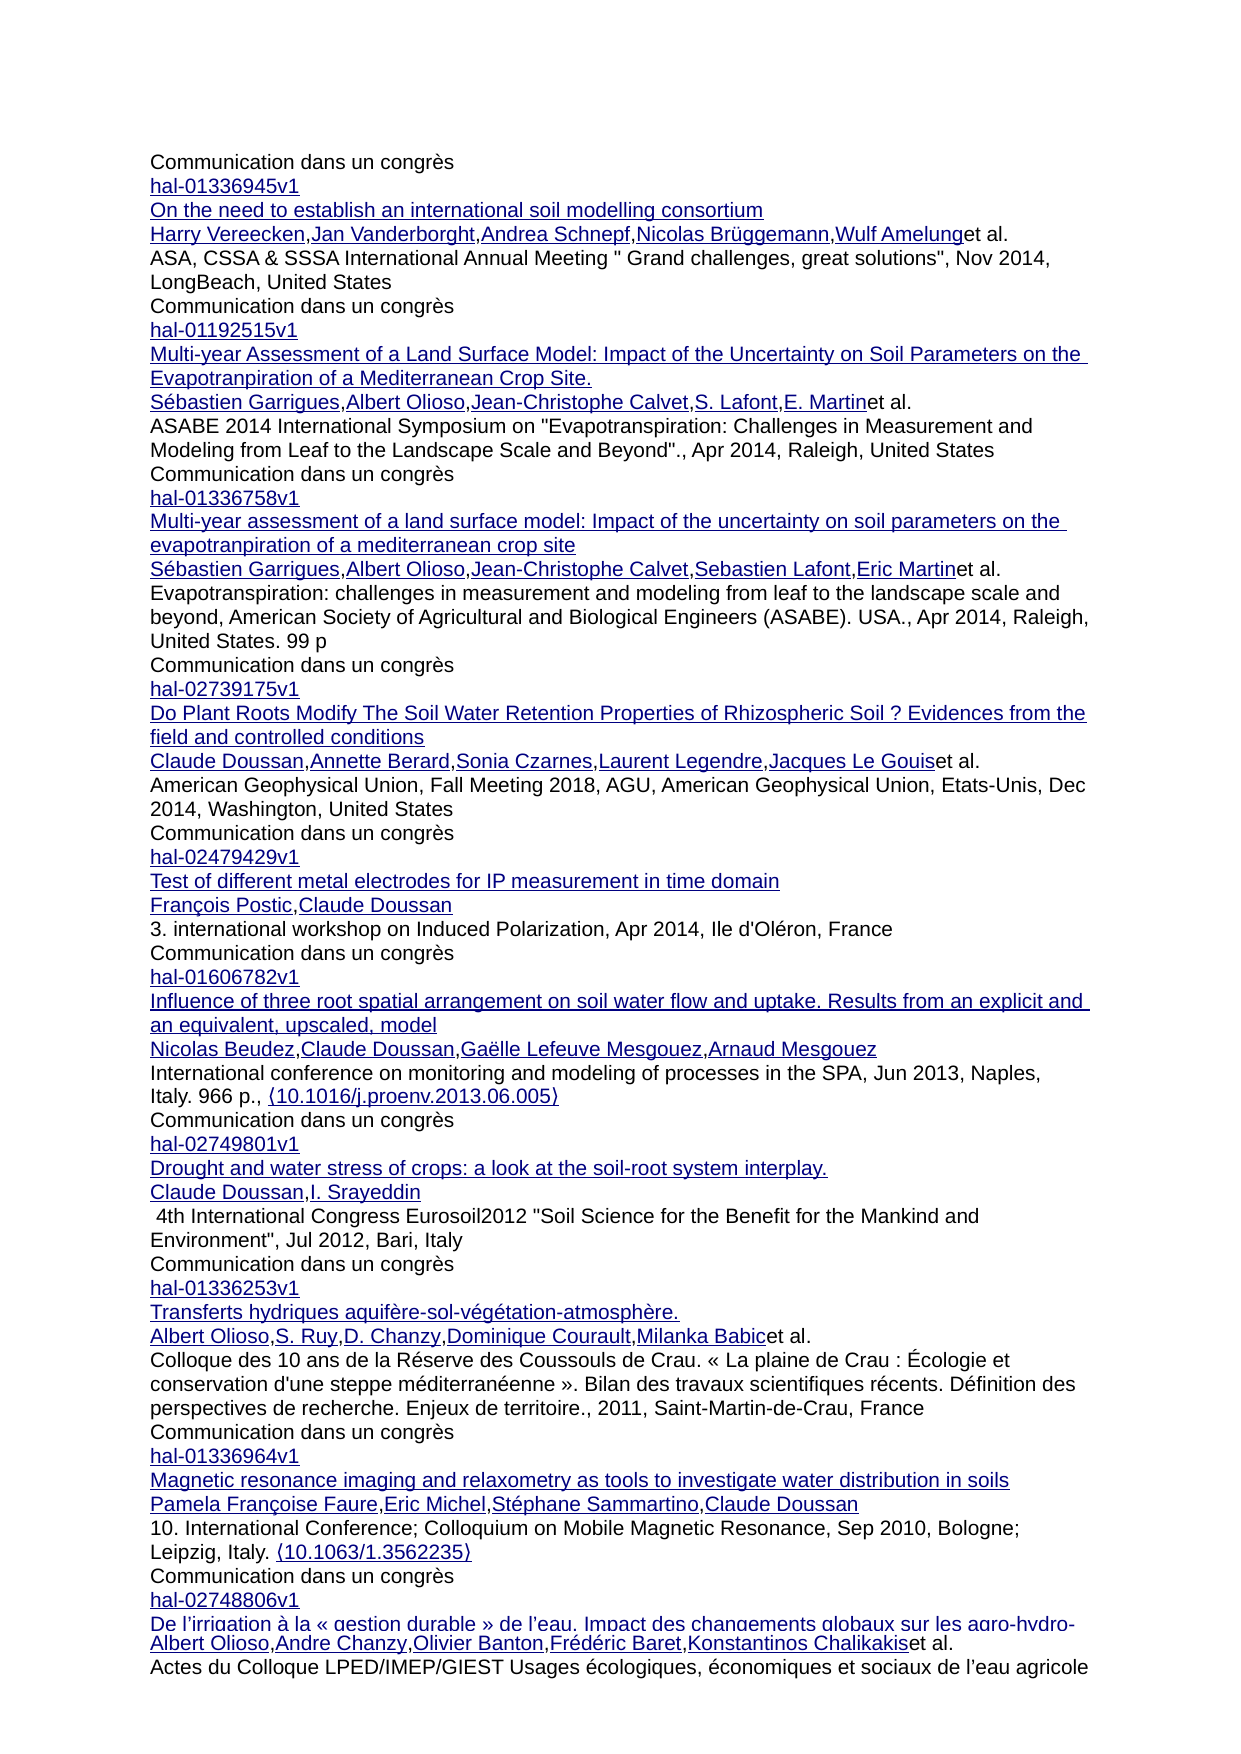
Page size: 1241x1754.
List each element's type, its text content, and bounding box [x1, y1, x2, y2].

table_cell Multi-year assessment of a land surface model: Impact of the uncertainty on soil parameters on the evapotranpiration of a mediterranean crop site Sébastien Garrigues,Albert Olioso,Jean-Christophe Calvet,Sebastien Lafont,Eric Martinet al. Evapotranspiration: challenges in measurement and modeling from leaf to the landscape scale and beyond, American Society of Agricultural and Biological Engineers (ASABE). USA., Apr 2014, Raleigh, United States. 99 p Communication dans un congrès hal-02739175v1 [150, 509, 1090, 701]
table_cell On the need to establish an international soil modelling consortium Harry Vereecken,Jan Vanderborght,Andrea Schnepf,Nicolas Brüggemann,Wulf Amelunget al. ASA, CSSA & SSSA International Annual Meeting " Grand challenges, great solutions", Nov 2014, LongBeach, United States Communication dans un congrès hal-01192515v1 [150, 198, 1090, 342]
table_cell an equivalent, upscaled, model Nicolas Beudez,Claude Doussan,Gaëlle Lefeuve Mesgouez,Arnaud Mesgouez International conference on monitoring and modeling of processes in the SPA, Jun 2013, Naples, Italy. 966 p., ⟨10.1016/j.proenv.2013.06.005⟩ Communication dans un congrès hal-02749801v1 [150, 1011, 1090, 1156]
table_cell Communication dans un congrès hal-01336945v1 [150, 150, 1090, 198]
table_cell De l’irrigation à la « gestion durable » de l’eau. Impact des changements globaux sur les agro-hydro-systèmes de la région Crau – Camargue. Albert Olioso,Andre Chanzy,Olivier Banton,Frédéric Baret,Konstantinos Chalikakiset al. Actes du Colloque LPED/IMEP/GIEST Usages écologiques, économiques et sociaux de l’eau agricole en méditerranée : quels enjeux pour quels services?. Atelier 3, État écologique, biodiversité et paysages de l'eau, 2011, Marseille, France Communication dans un congrès hal-01336990v1 [150, 1611, 1090, 1679]
table_cell Magnetic resonance imaging and relaxometry as tools to investigate water distribution in soils Pamela Françoise Faure,Eric Michel,Stéphane Sammartino,Claude Doussan 10. International Conference; Colloquium on Mobile Magnetic Resonance, Sep 2010, Bologne; Leipzig, Italy. ⟨10.1063/1.3562235⟩ Communication dans un congrès hal-02748806v1 [150, 1468, 1090, 1611]
table_cell Influence of three root spatial arrangement on soil water flow and uptake. Results from an explicit and [150, 989, 1090, 1009]
table_cell Test of different metal electrodes for IP measurement in time domain François Postic,Claude Doussan 3. international workshop on Induced Polarization, Apr 2014, Ile d'Oléron, France Communication dans un congrès hal-01606782v1 [150, 869, 1090, 988]
table_cell Transferts hydriques aquifère-sol-végétation-atmosphère. Albert Olioso,S. Ruy,D. Chanzy,Dominique Courault,Milanka Babicet al. Colloque des 10 ans de la Réserve des Coussouls de Crau. « La plaine de Crau : Écologie et conservation d'une steppe méditerranéenne ». Bilan des travaux scientifiques récents. Définition des perspectives de recherche. Enjeux de territoire., 2011, Saint-Martin-de-Crau, France Communication dans un congrès hal-01336964v1 [150, 1300, 1090, 1468]
table_cell Multi-year Assessment of a Land Surface Model: Impact of the Uncertainty on Soil Parameters on the Evapotranpiration of a Mediterranean Crop Site. Sébastien Garrigues,Albert Olioso,Jean-Christophe Calvet,S. Lafont,E. Martinet al. ASABE 2014 International Symposium on "Evapotranspiration: Challenges in Measurement and Modeling from Leaf to the Landscape Scale and Beyond"., Apr 2014, Raleigh, United States Communication dans un congrès hal-01336758v1 [150, 342, 1090, 509]
table_cell Drought and water stress of crops: a look at the soil-root system interplay. Claude Doussan,I. Srayeddin 4th International Congress Eurosoil2012 "Soil Science for the Benefit for the Mankind and Environment", Jul 2012, Bari, Italy Communication dans un congrès hal-01336253v1 [150, 1156, 1090, 1300]
table_cell Do Plant Roots Modify The Soil Water Retention Properties of Rhizospheric Soil ? Evidences from the field and controlled conditions Claude Doussan,Annette Berard,Sonia Czarnes,Laurent Legendre,Jacques Le Gouiset al. American Geophysical Union, Fall Meeting 2018, AGU, American Geophysical Union, Etats-Unis, Dec 2014, Washington, United States Communication dans un congrès hal-02479429v1 [150, 701, 1090, 869]
